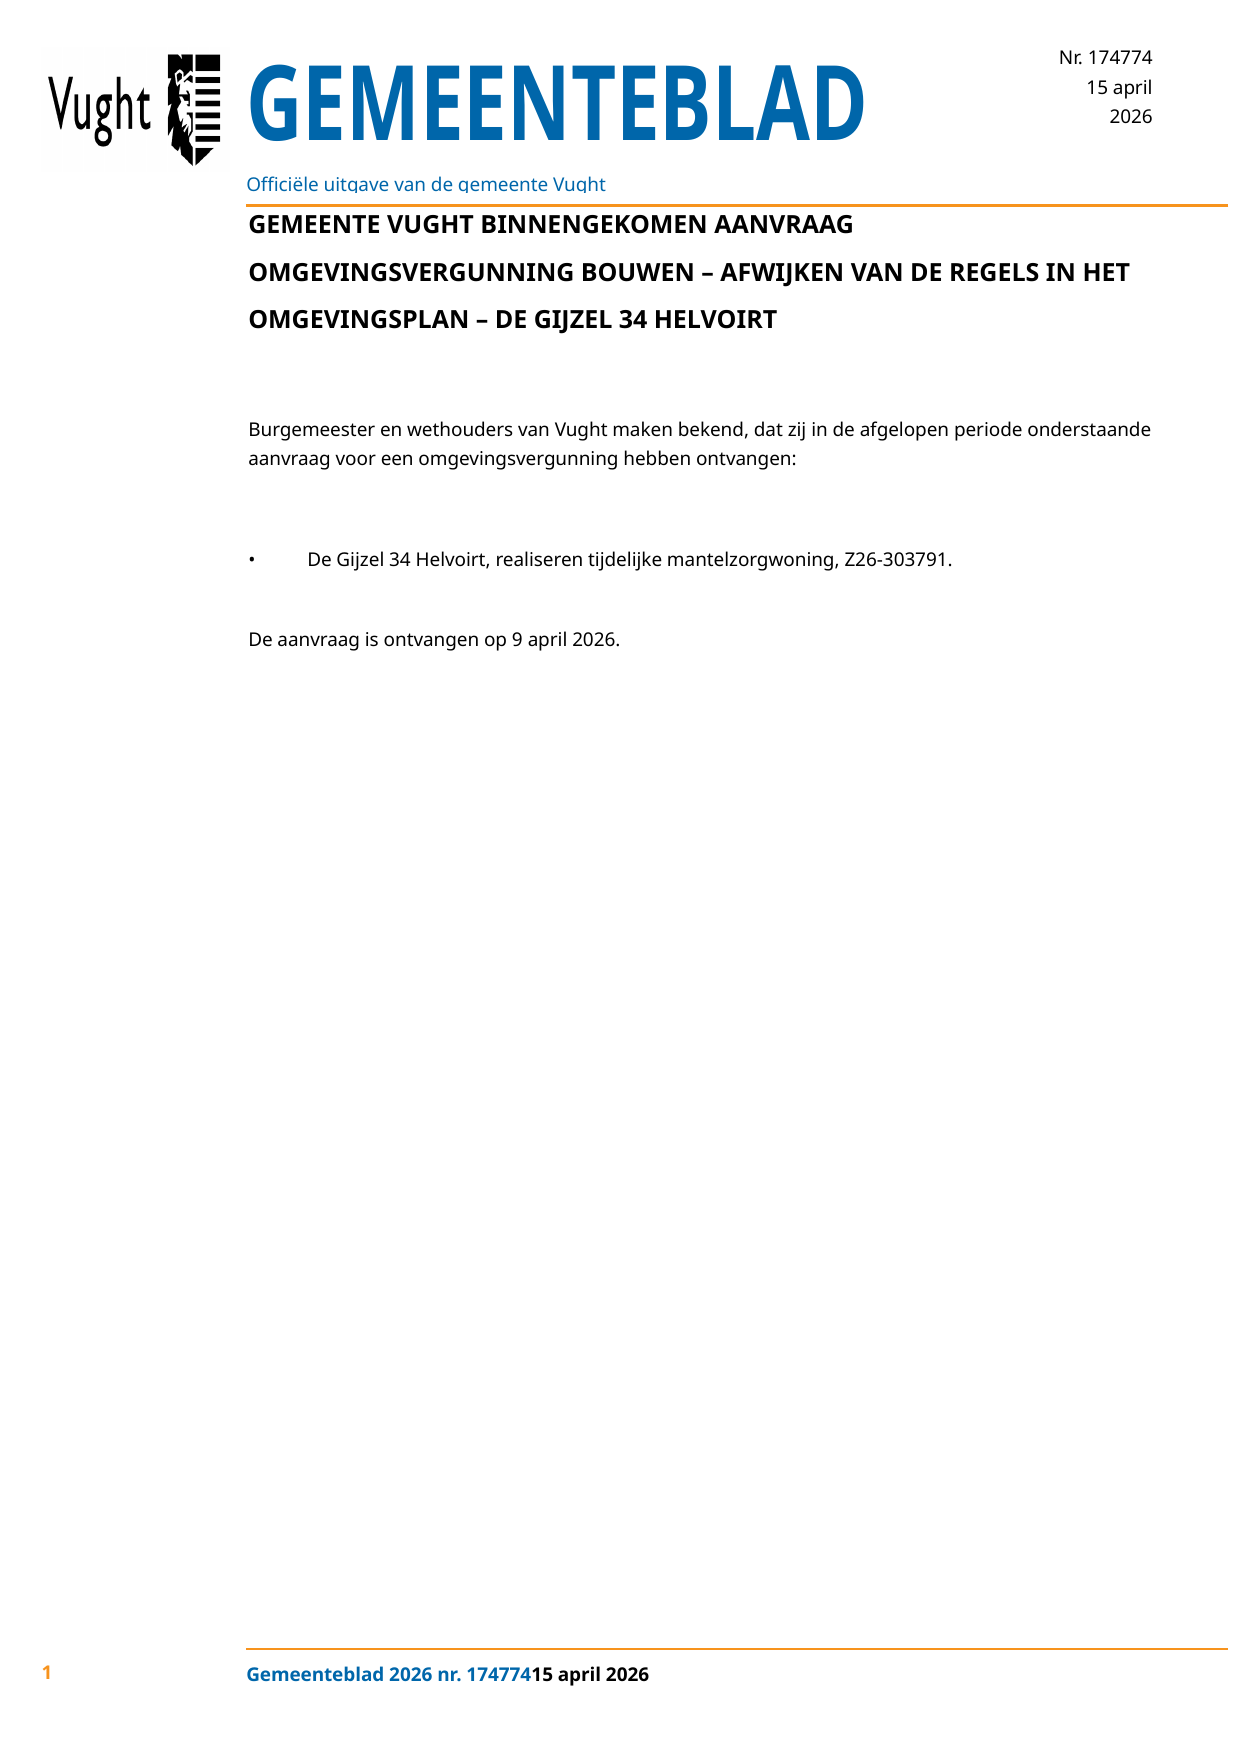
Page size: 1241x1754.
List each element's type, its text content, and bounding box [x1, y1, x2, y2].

text GEMEENTE VUGHT BINNENGEKOMEN AANVRAAG OMGEVINGSVERGUNNING BOUWEN – AFWIJKEN VAN DE REGELS IN HET OMGEVINGSPLAN – DE GIJZEL 34 HELVOIRT [248, 207, 1152, 336]
text De aanvraag is ontvangen op 9 april 2026. [248, 626, 1152, 652]
text Burgemeester en wethouders van Vught maken bekend, dat zij in de afgelopen periode onderstaande aanvraag voor een omgevingsvergunning hebben ontvangen: [248, 416, 1152, 471]
list De Gijzel 34 Helvoirt, realiseren tijdelijke mantelzorgwoning, Z26-303791. [248, 546, 1152, 572]
picture [41, 47, 231, 172]
